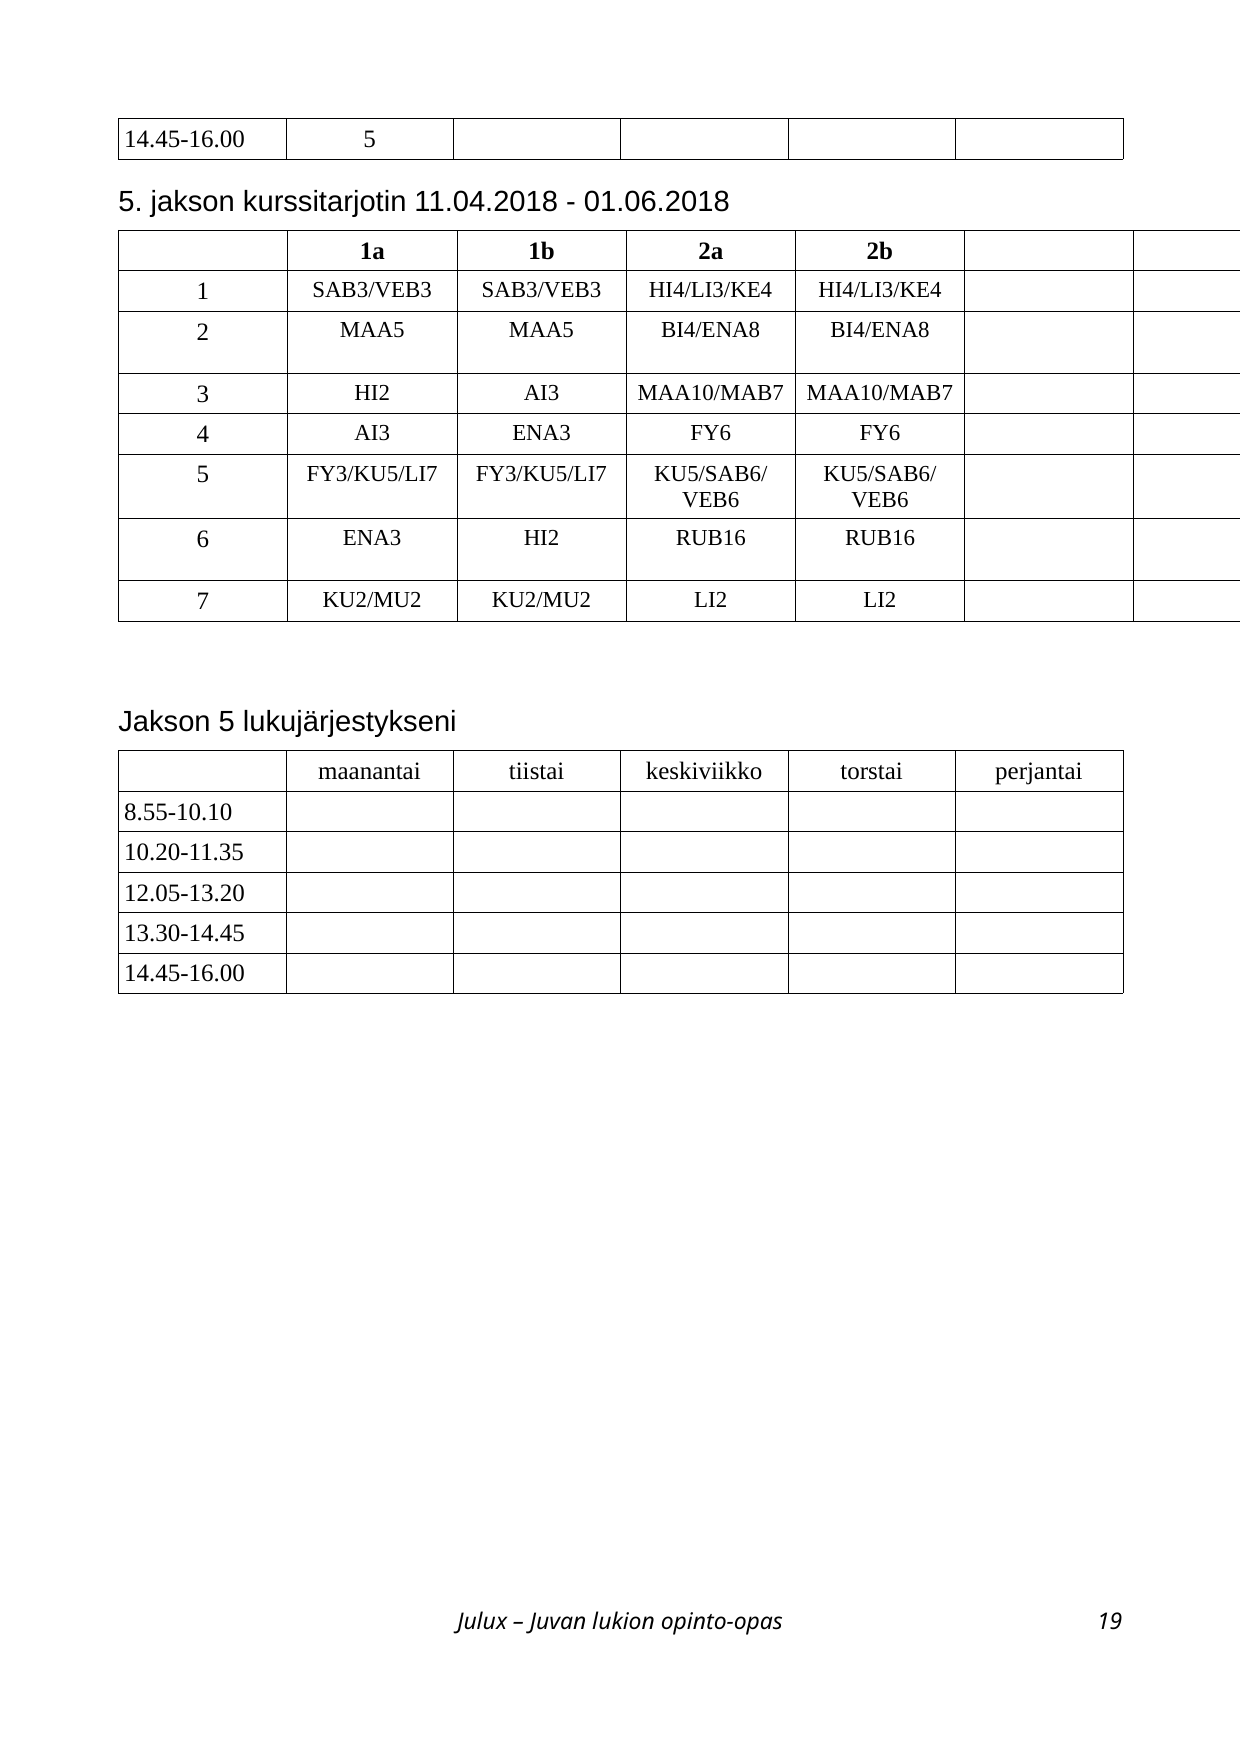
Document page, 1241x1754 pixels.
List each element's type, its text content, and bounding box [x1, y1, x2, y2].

table_cell [956, 873, 1123, 912]
table_cell 4 [119, 414, 287, 454]
table_cell [287, 954, 453, 993]
table_cell RUB16 [627, 519, 795, 580]
table_cell [454, 954, 620, 993]
subtitle 5. jakson kurssitarjotin 11.04.2018 - 01.06.2018 [118, 184, 1122, 217]
table_cell [621, 873, 788, 912]
table_cell 7 [119, 581, 287, 621]
table_cell [1134, 455, 1240, 518]
table_cell SAB3/VEB3 [288, 271, 457, 311]
table_header perjantai [956, 751, 1123, 791]
table_cell [965, 312, 1133, 373]
table_cell [789, 792, 955, 831]
table_cell [956, 832, 1123, 872]
table_cell 8.55-10.10 [119, 792, 286, 831]
table_cell MAA10/MAB7 [796, 374, 964, 413]
table_cell [789, 119, 955, 158]
table_cell SAB3/VEB3 [458, 271, 626, 311]
table_cell [956, 954, 1123, 993]
table_header torstai [789, 751, 955, 791]
table_cell [956, 913, 1123, 952]
table_cell FY3/KU5/LI7 [458, 455, 626, 518]
table_cell RUB16 [796, 519, 964, 580]
table_cell [1134, 312, 1240, 373]
table_cell HI2 [288, 374, 457, 413]
table_cell [965, 374, 1133, 413]
table_cell [789, 913, 955, 952]
table_cell [956, 119, 1123, 158]
table_cell 13.30-14.45 [119, 913, 286, 952]
table_cell [789, 954, 955, 993]
table_cell 6 [119, 519, 287, 580]
table_cell 14.45-16.00 [119, 954, 286, 993]
table_cell [454, 873, 620, 912]
table_cell [454, 119, 620, 158]
table_cell [1134, 374, 1240, 413]
table_cell [1134, 414, 1240, 454]
table_cell [965, 414, 1133, 454]
table_header [119, 231, 287, 270]
table_cell HI2 [458, 519, 626, 580]
table_cell [454, 792, 620, 831]
table_cell KU2/MU2 [458, 581, 626, 621]
table_cell [454, 832, 620, 872]
table_header 1a [288, 231, 457, 270]
table_cell [965, 455, 1133, 518]
subtitle Jakson 5 lukujärjestykseni [118, 704, 1122, 738]
table_cell 12.05-13.20 [119, 873, 286, 912]
table_cell LI2 [796, 581, 964, 621]
table_header 2a [627, 231, 795, 270]
table_cell [1134, 271, 1240, 311]
table_cell MAA5 [458, 312, 626, 373]
table_cell [965, 519, 1133, 580]
table_cell [965, 271, 1133, 311]
table_cell [287, 832, 453, 872]
table_cell LI2 [627, 581, 795, 621]
table_cell [1134, 519, 1240, 580]
table_cell MAA10/MAB7 [627, 374, 795, 413]
table_cell BI4/ENA8 [796, 312, 964, 373]
table_cell 3 [119, 374, 287, 413]
table_cell [621, 792, 788, 831]
table_header [965, 231, 1133, 270]
table_cell ENA3 [458, 414, 626, 454]
table_cell [1134, 581, 1240, 621]
table_header keskiviikko [621, 751, 788, 791]
table_cell AI3 [288, 414, 457, 454]
table_cell 5 [119, 455, 287, 518]
table_cell [621, 832, 788, 872]
table_cell ENA3 [288, 519, 457, 580]
table_header 1b [458, 231, 626, 270]
table_cell 5 [287, 119, 453, 158]
table_header [1134, 231, 1240, 270]
table_cell HI4/LI3/KE4 [796, 271, 964, 311]
table_cell FY6 [796, 414, 964, 454]
table_cell [956, 792, 1123, 831]
table_cell MAA5 [288, 312, 457, 373]
table_cell HI4/LI3/KE4 [627, 271, 795, 311]
table_header maanantai [287, 751, 453, 791]
table_cell FY6 [627, 414, 795, 454]
table_header [119, 751, 286, 791]
table_cell 10.20-11.35 [119, 832, 286, 872]
table_cell [454, 913, 620, 952]
table_cell [287, 913, 453, 952]
table_cell FY3/KU5/LI7 [288, 455, 457, 518]
table_cell KU5/SAB6/ VEB6 [796, 455, 964, 518]
table_cell [965, 581, 1133, 621]
table_header tiistai [454, 751, 620, 791]
table_cell [287, 873, 453, 912]
table_cell [621, 954, 788, 993]
table_cell [287, 792, 453, 831]
table_cell [789, 832, 955, 872]
table_cell [621, 119, 788, 158]
table_header 2b [796, 231, 964, 270]
table_cell 1 [119, 271, 287, 311]
table_cell 14.45-16.00 [119, 119, 286, 158]
table_cell [621, 913, 788, 952]
table_cell [789, 873, 955, 912]
table_cell KU5/SAB6/ VEB6 [627, 455, 795, 518]
table_cell BI4/ENA8 [627, 312, 795, 373]
table_cell AI3 [458, 374, 626, 413]
table_cell 2 [119, 312, 287, 373]
table_cell KU2/MU2 [288, 581, 457, 621]
